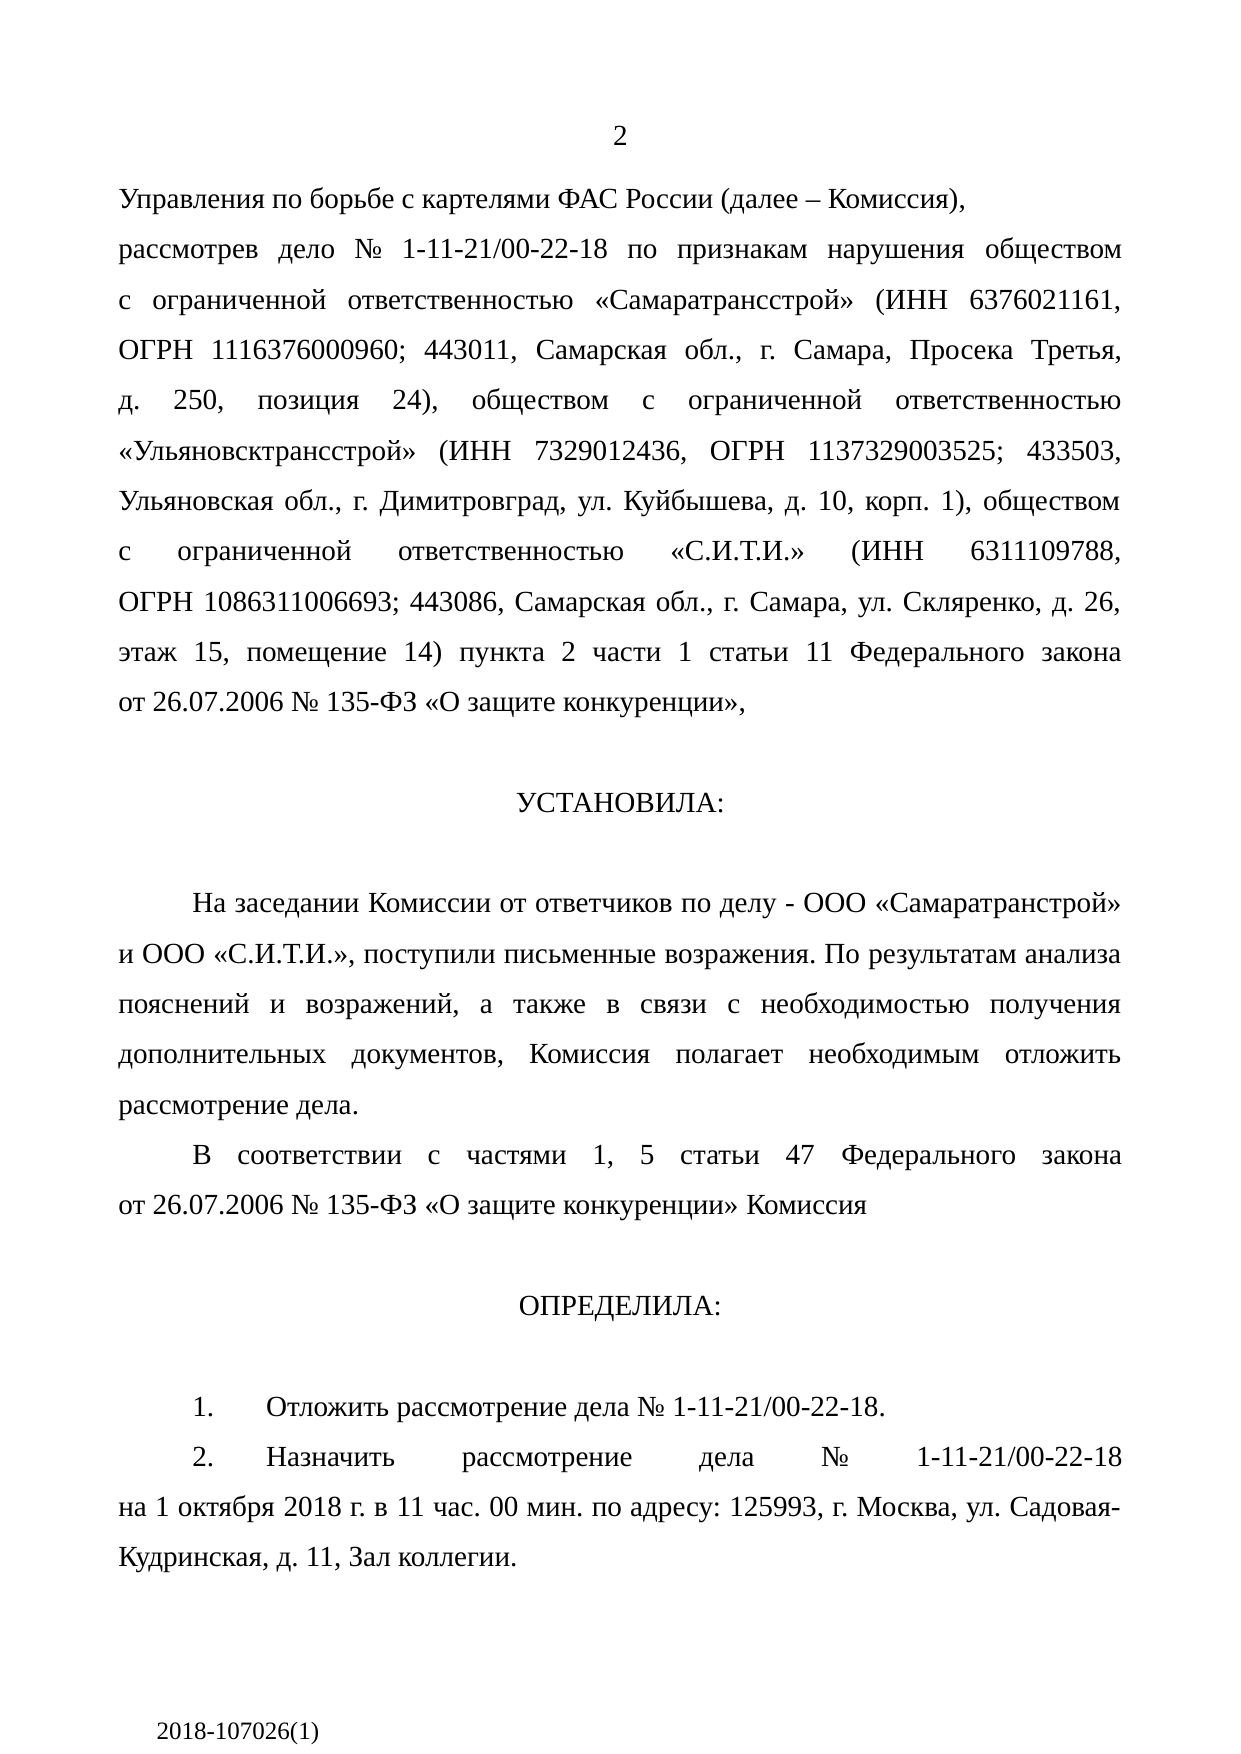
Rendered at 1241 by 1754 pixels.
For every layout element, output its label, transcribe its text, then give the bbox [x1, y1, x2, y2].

text На заседании Комиссии от ответчиков по делу - ООО «Самаратранстрой» и ООО «С.И.Т.И.», поступили письменные возражения. По результатам анализа пояснений и возражений, а также в связи с необходимостью получения дополнительных документов, Комиссия полагает необходимым отложить рассмотрение дела. [118, 886, 1122, 1120]
list Назначить рассмотрение дела № 1-11-21/00-22-18 на 1 октября 2018 г. в 11 час. 00 мин. по адресу: 125993, г. Москва, ул. Садовая-Кудринская, д. 11, Зал коллегии. [118, 1439, 1122, 1573]
list Отложить рассмотрение дела № 1-11-21/00-22-18. [118, 1389, 1122, 1422]
text В соответствии с частями 1, 5 статьи 47 Федерального закона от 26.07.2006 № 135-ФЗ «О защите конкуренции» Комиссия [118, 1137, 1122, 1221]
text УСТАНОВИЛА: [118, 785, 1122, 818]
text ОПРЕДЕЛИЛА: [118, 1288, 1122, 1322]
text Управления по борьбе с картелями ФАС России (далее – Комиссия), [118, 181, 1122, 215]
text рассмотрев дело № 1-11-21/00-22-18 по признакам нарушения обществом с ограниченной ответственностью «Самаратрансстрой» (ИНН 6376021161, ОГРН 1116376000960; 443011, Самарская обл., г. Самара, Просека Третья, д. 250, позиция 24), обществом с ограниченной ответственностью «Ульяновсктрансстрой» (ИНН 7329012436, ОГРН 1137329003525; 433503, Ульяновская обл., г. Димитровград, ул. Куйбышева, д. 10, корп. 1), обществом с ограниченной ответственностью «С.И.Т.И.» (ИНН 6311109788, ОГРН 1086311006693; 443086, Самарская обл., г. Самара, ул. Скляренко, д. 26, этаж 15, помещение 14) пункта 2 части 1 статьи 11 Федерального закона от 26.07.2006 № 135-ФЗ «О защите конкуренции», [118, 231, 1122, 718]
